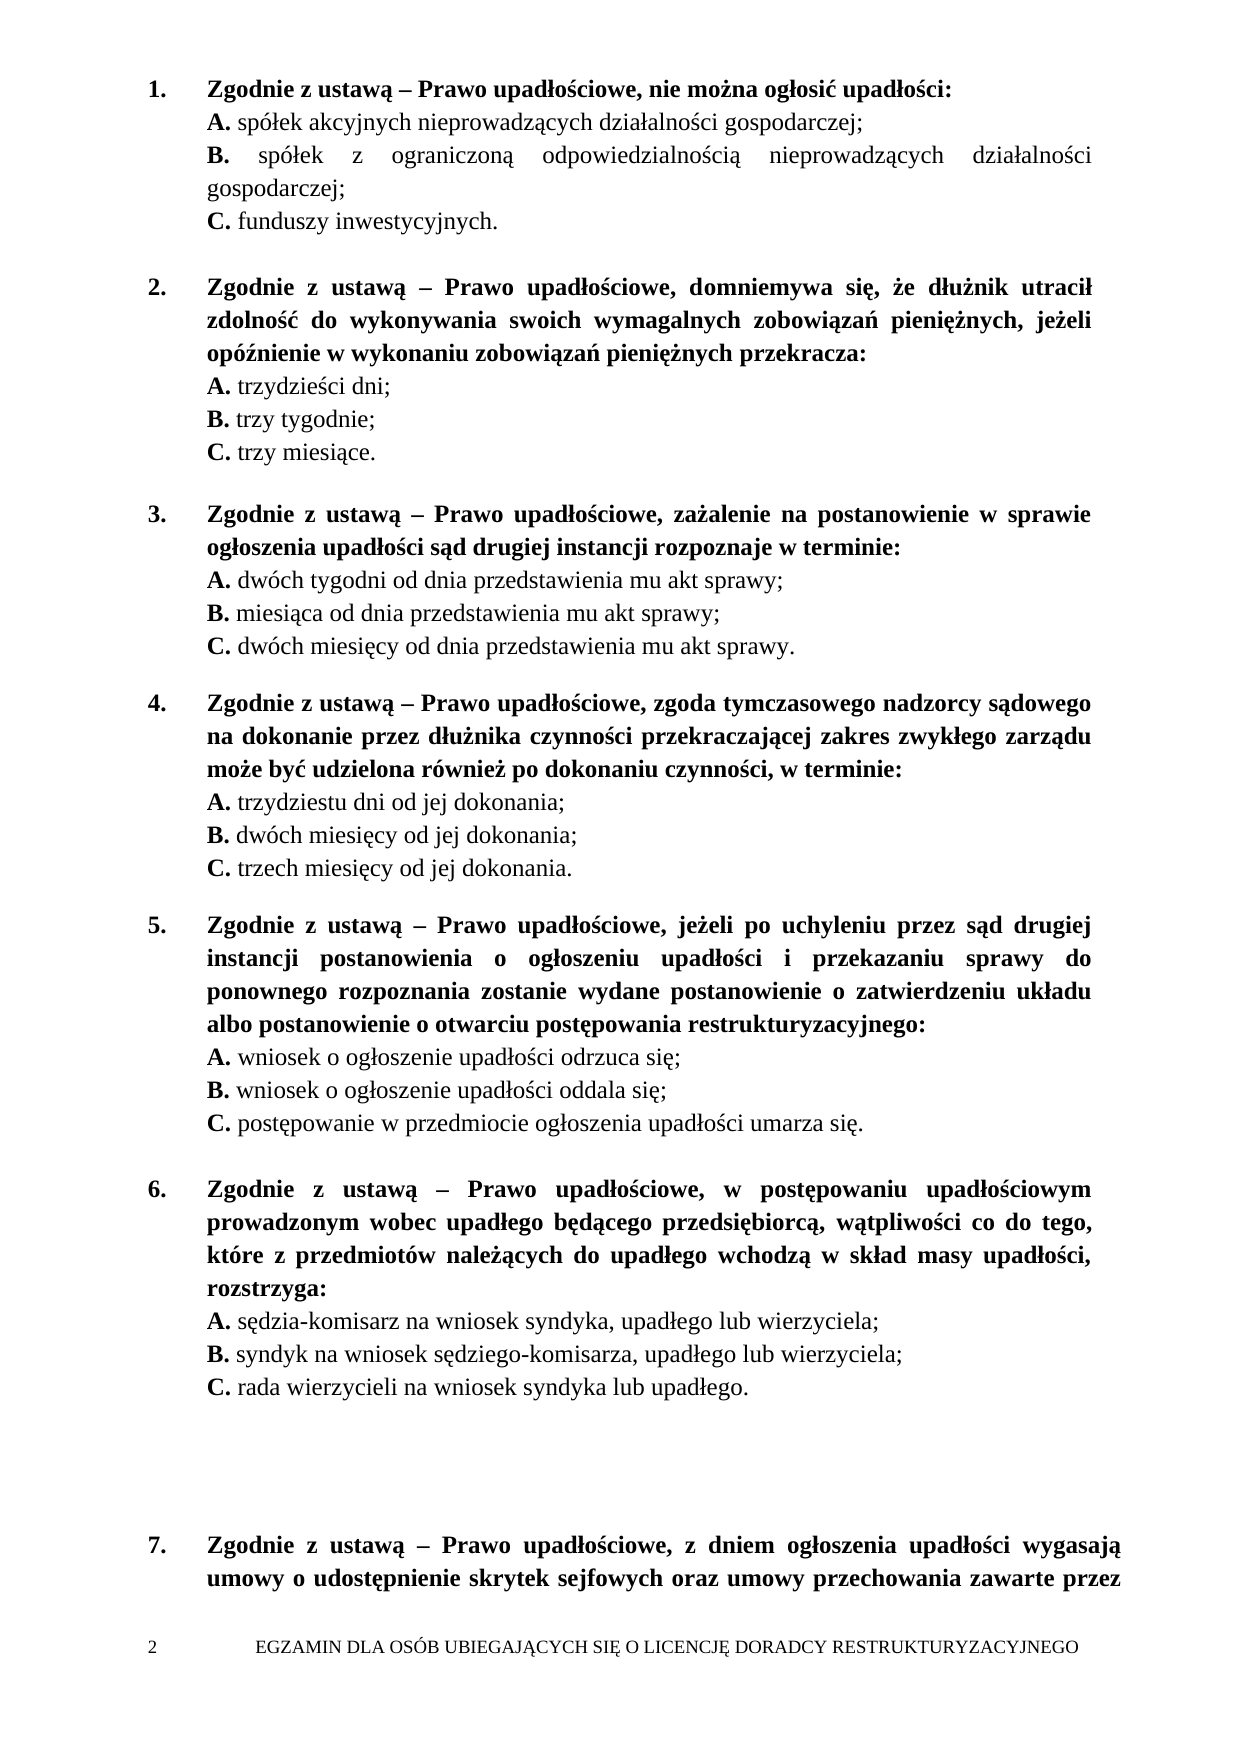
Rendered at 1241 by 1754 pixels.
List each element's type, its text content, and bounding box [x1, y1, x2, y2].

text C. funduszy inwestycyjnych. [148, 206, 1093, 234]
text 6. Zgodnie z ustawą – Prawo upadłościowe, w postępowaniu upadłościowym prowadzonym wobec upadłego będącego przedsiębiorcą, wątpliwości co do tego, które z przedmiotów należących do upadłego wchodzą w skład masy upadłości, rozstrzyga: [148, 1174, 1093, 1302]
text 3. Zgodnie z ustawą – Prawo upadłościowe, zażalenie na postanowienie w sprawie ogłoszenia upadłości sąd drugiej instancji rozpoznaje w terminie: [148, 499, 1093, 561]
text 1. Zgodnie z ustawą – Prawo upadłościowe, nie można ogłosić upadłości: [148, 74, 1093, 102]
text B. syndyk na wniosek sędziego-komisarza, upadłego lub wierzyciela; [148, 1339, 1093, 1368]
text A. dwóch tygodni od dnia przedstawienia mu akt sprawy; [207, 565, 1093, 593]
text B. dwóch miesięcy od jej dokonania; [148, 820, 1093, 849]
text B. wniosek o ogłoszenie upadłości oddala się; [148, 1075, 1093, 1104]
text 7. Zgodnie z ustawą – Prawo upadłościowe, z dniem ogłoszenia upadłości wygasają umowy o udostępnienie skrytek sejfowych oraz umowy przechowania zawarte przez [148, 1530, 1122, 1592]
text 4. Zgodnie z ustawą – Prawo upadłościowe, zgoda tymczasowego nadzorcy sądowego na dokonanie przez dłużnika czynności przekraczającej zakres zwykłego zarządu może być udzielona również po dokonaniu czynności, w terminie: [148, 688, 1093, 783]
text C. trzy miesiące. [148, 437, 1093, 466]
text C. trzech miesięcy od jej dokonania. [148, 853, 1093, 882]
text B. spółek z ograniczoną odpowiedzialnością nieprowadzących działalności gospodarczej; [207, 140, 1093, 202]
text 2. Zgodnie z ustawą – Prawo upadłościowe, domniemywa się, że dłużnik utracił zdolność do wykonywania swoich wymagalnych zobowiązań pieniężnych, jeżeli opóźnienie w wykonaniu zobowiązań pieniężnych przekracza: [148, 272, 1093, 367]
text B. trzy tygodnie; [148, 404, 1093, 433]
text 5. Zgodnie z ustawą – Prawo upadłościowe, jeżeli po uchyleniu przez sąd drugiej instancji postanowienia o ogłoszeniu upadłości i przekazaniu sprawy do ponownego rozpoznania zostanie wydane postanowienie o zatwierdzeniu układu albo postanowienie o otwarciu postępowania restrukturyzacyjnego: [148, 910, 1093, 1038]
text C. dwóch miesięcy od dnia przedstawienia mu akt sprawy. [207, 631, 1093, 659]
text A. trzydzieści dni; [148, 371, 1093, 400]
text C. postępowanie w przedmiocie ogłoszenia upadłości umarza się. [148, 1108, 1093, 1137]
text A. trzydziestu dni od jej dokonania; [148, 787, 1093, 816]
text A. wniosek o ogłoszenie upadłości odrzuca się; [148, 1042, 1093, 1071]
text B. miesiąca od dnia przedstawienia mu akt sprawy; [207, 598, 1093, 627]
text A. sędzia-komisarz na wniosek syndyka, upadłego lub wierzyciela; [148, 1306, 1093, 1335]
text C. rada wierzycieli na wniosek syndyka lub upadłego. [148, 1372, 1093, 1401]
text A. spółek akcyjnych nieprowadzących działalności gospodarczej; [148, 107, 1093, 136]
